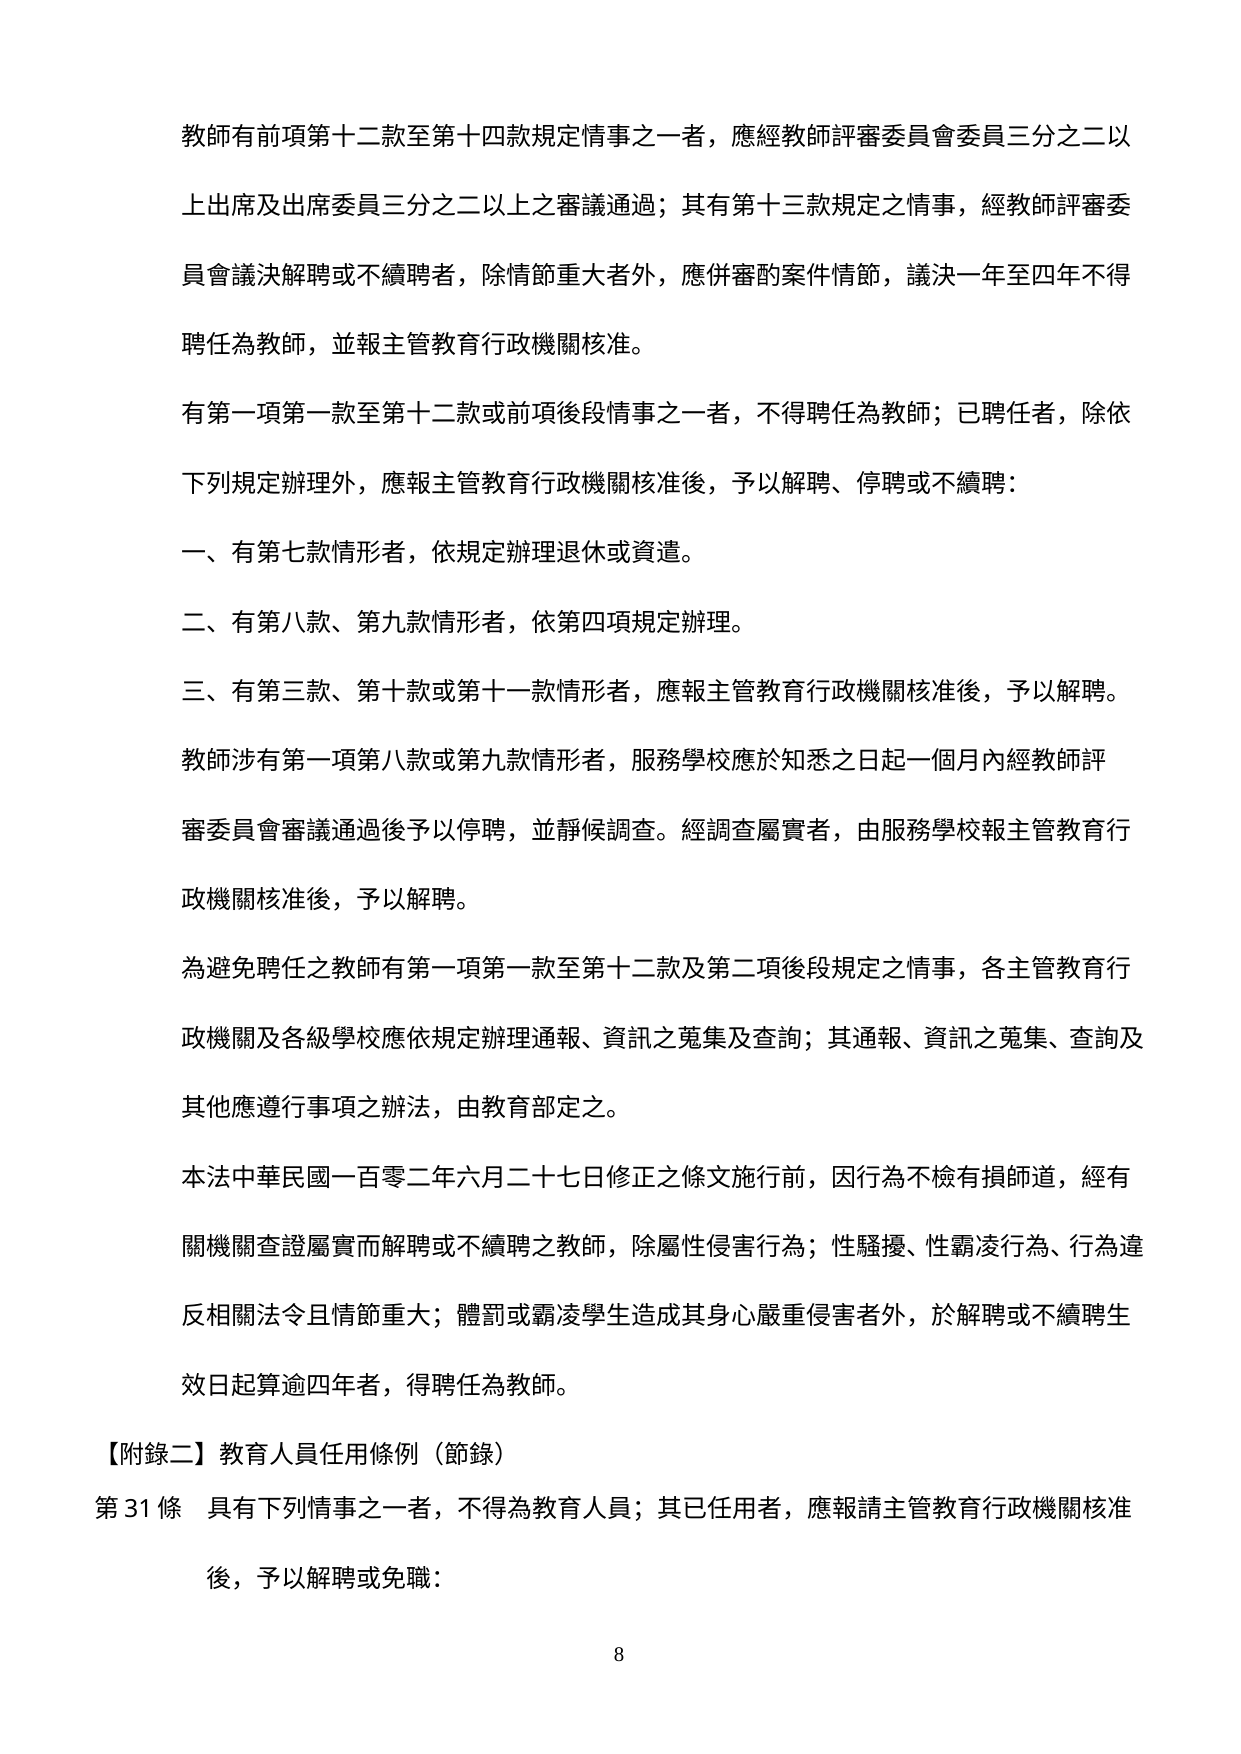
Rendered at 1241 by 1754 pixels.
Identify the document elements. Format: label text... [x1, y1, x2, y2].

text 二、有第八款、第九款情形者，依第四項規定辦理。 [94, 586, 1144, 655]
text 為避免聘任之教師有第一項第一款至第十二款及第二項後段規定之情事，各主管教育行政機關及各級學校應依規定辦理通報、資訊之蒐集及查詢；其通報、資訊之蒐集、查詢及其他應遵行事項之辦法，由教育部定之。 [181, 932, 1144, 1141]
text 本法中華民國一百零二年六月二十七日修正之條文施行前，因行為不檢有損師道，經有關機關查證屬實而解聘或不續聘之教師，除屬性侵害行為；性騷擾、性霸凌行為、行為違反相關法令且情節重大；體罰或霸凌學生造成其身心嚴重侵害者外，於解聘或不續聘生效日起算逾四年者，得聘任為教師。 [181, 1141, 1144, 1418]
text 教師涉有第一項第八款或第九款情形者，服務學校應於知悉之日起一個月內經教師評 [106, 724, 1144, 794]
text 教師有前項第十二款至第十四款規定情事之一者，應經教師評審委員會委員三分之二以上出席及出席委員三分之二以上之審議通過；其有第十三款規定之情事，經教師評審委員會議決解聘或不續聘者，除情節重大者外，應併審酌案件情節，議決一年至四年不得聘任為教師，並報主管教育行政機關核准。 [181, 100, 1144, 377]
text 審委員會審議通過後予以停聘，並靜候調查。經調查屬實者，由服務學校報主管教育行政機關核准後，予以解聘。 [181, 794, 1144, 932]
text 三、有第三款、第十款或第十一款情形者，應報主管教育行政機關核准後，予以解聘。 [94, 655, 1144, 724]
text 一、有第七款情形者，依規定辦理退休或資遣。 [94, 516, 1144, 586]
text 第31條 具有下列情事之一者，不得為教育人員；其已任用者，應報請主管教育行政機關核准後，予以解聘或免職： [94, 1472, 1144, 1611]
text 有第一項第一款至第十二款或前項後段情事之一者，不得聘任為教師；已聘任者，除依下列規定辦理外，應報主管教育行政機關核准後，予以解聘、停聘或不續聘： [181, 377, 1144, 516]
text 【附錄二】教育人員任用條例（節錄） [94, 1431, 1144, 1472]
